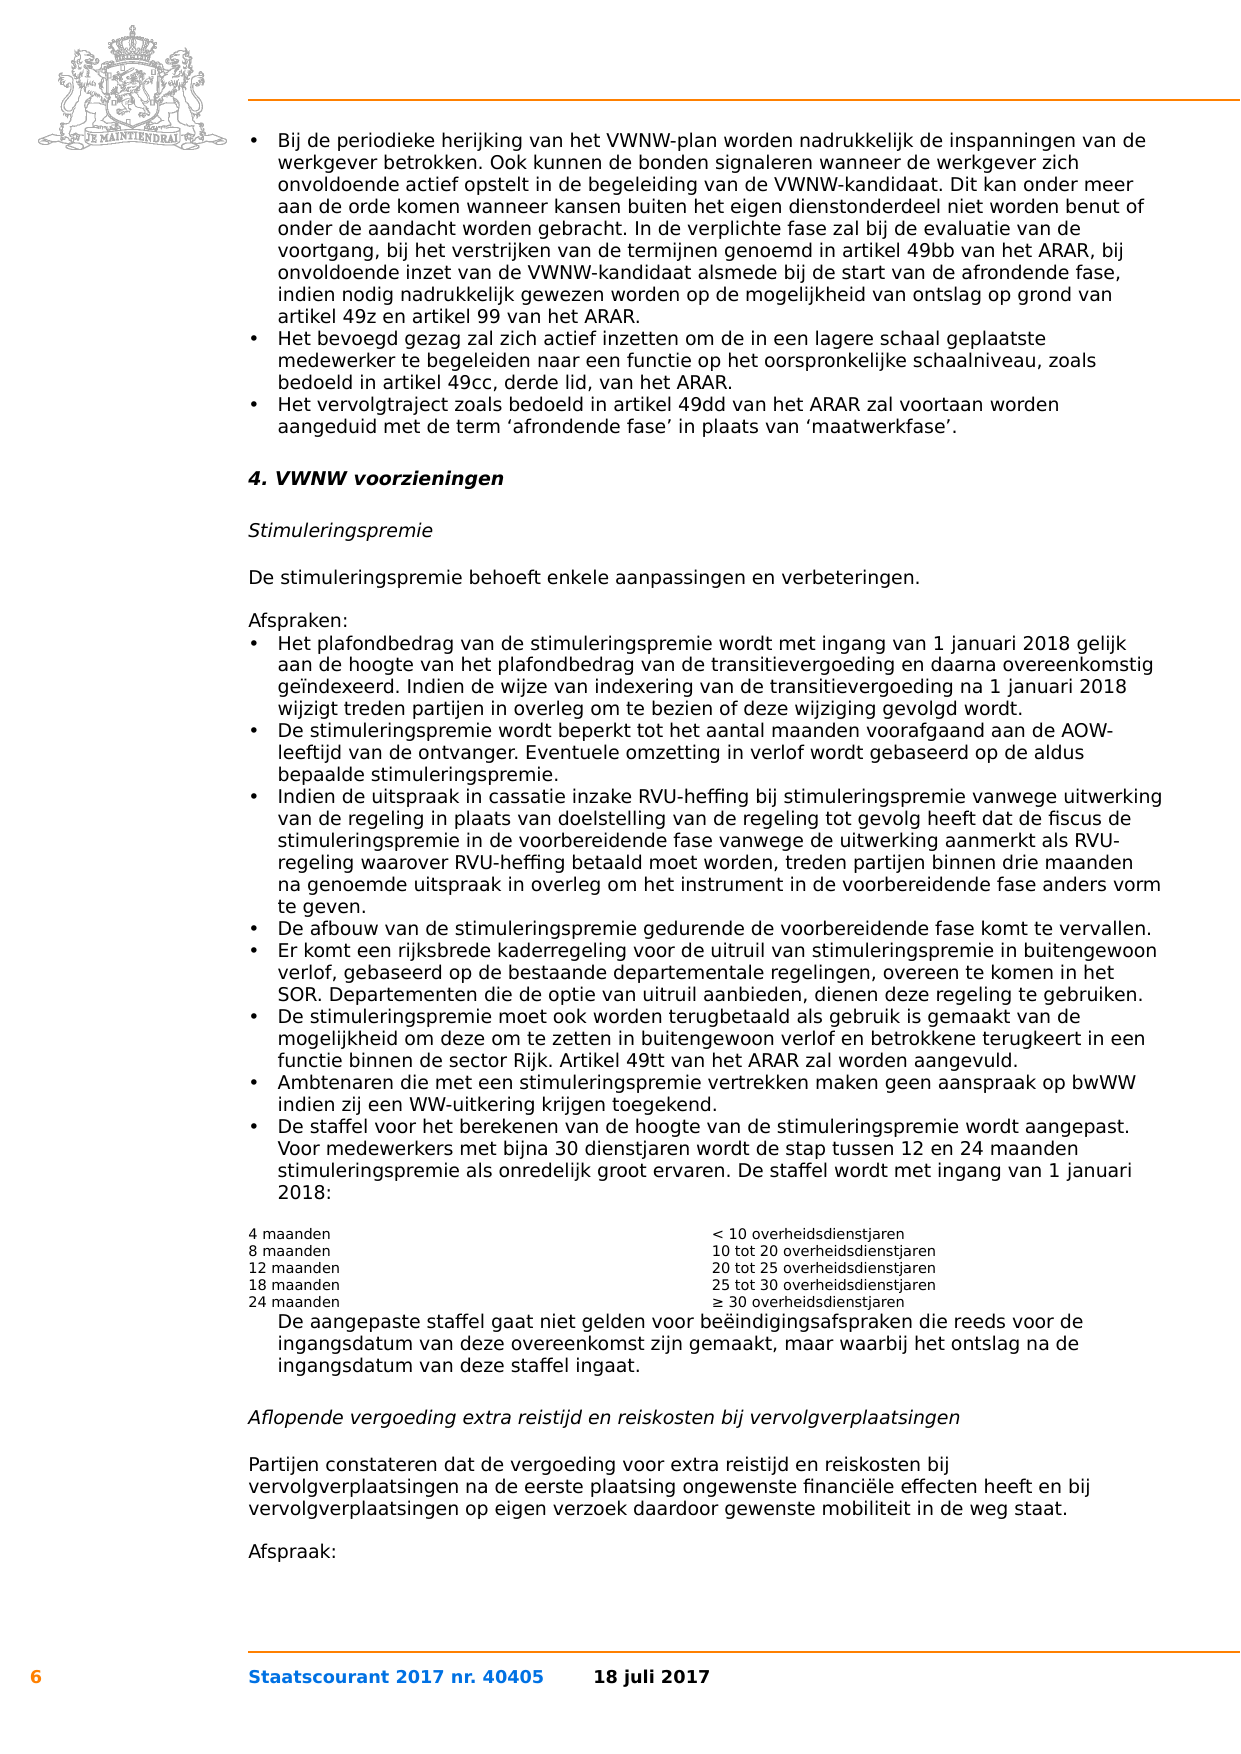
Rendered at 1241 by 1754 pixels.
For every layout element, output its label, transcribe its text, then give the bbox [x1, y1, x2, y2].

table_cell 24 maanden [248, 1294, 706, 1311]
text De stimuleringspremie behoeft enkele aanpassingen en verbeteringen. [248, 567, 1163, 588]
text • Bij de periodieke herijking van het VWNW-plan worden nadrukkelijk de inspanningen van de werkgever betrokken. Ook kunnen de bonden signaleren wanneer de werkgever zich onvoldoende actief opstelt in de begeleiding van de VWNW-kandidaat. Dit kan onder meer aan de orde komen wanneer kansen buiten het eigen dienstonderdeel niet worden benut of onder de aandacht worden gebracht. In de verplichte fase zal bij de evaluatie van de voortgang, bij het verstrijken van de termijnen genoemd in artikel 49bb van het ARAR, bij onvoldoende inzet van de VWNW-kandidaat alsmede bij de start van de afrondende fase, indien nodig nadrukkelijk gewezen worden op de mogelijkheid van ontslag op grond van artikel 49z en artikel 99 van het ARAR. [248, 130, 1163, 328]
table_cell 18 maanden [248, 1277, 706, 1294]
table_header < 10 overheidsdienstjaren [706, 1226, 1163, 1243]
text • Ambtenaren die met een stimuleringspremie vertrekken maken geen aanspraak op bwWW indien zij een WW-uitkering krijgen toegekend. [248, 1072, 1163, 1116]
text • Het bevoegd gezag zal zich actief inzetten om de in een lagere schaal geplaatste medewerker te begeleiden naar een functie op het oorspronkelijke schaalniveau, zoals bedoeld in artikel 49cc, derde lid, van het ARAR. [248, 328, 1163, 394]
text • De stimuleringspremie wordt beperkt tot het aantal maanden voorafgaand aan de AOW-leeftijd van de ontvanger. Eventuele omzetting in verlof wordt gebaseerd op de aldus bepaalde stimuleringspremie. [248, 720, 1163, 786]
table_cell 10 tot 20 overheidsdienstjaren [706, 1243, 1163, 1260]
text Partijen constateren dat de vergoeding voor extra reistijd en reiskosten bij vervolgverplaatsingen na de eerste plaatsing ongewenste financiële effecten heeft en bij vervolgverplaatsingen op eigen verzoek daardoor gewenste mobiliteit in de weg staat. [248, 1453, 1163, 1519]
text • De stimuleringspremie moet ook worden terugbetaald als gebruik is gemaakt van de mogelijkheid om deze om te zetten in buitengewoon verlof en betrokkene terugkeert in een functie binnen de sector Rijk. Artikel 49tt van het ARAR zal worden aangevuld. [248, 1006, 1163, 1072]
subtitle Aflopende vergoeding extra reistijd en reiskosten bij vervolgverplaatsingen [248, 1407, 1163, 1428]
text De aangepaste staffel gaat niet gelden voor beëindigingsafspraken die reeds voor de ingangsdatum van deze overeenkomst zijn gemaakt, maar waarbij het ontslag na de ingangsdatum van deze staffel ingaat. [277, 1311, 1163, 1377]
text • Het vervolgtraject zoals bedoeld in artikel 49dd van het ARAR zal voortaan worden aangeduid met de term ‘afrondende fase’ in plaats van ‘maatwerkfase’. [248, 394, 1163, 438]
table_cell 25 tot 30 overheidsdienstjaren [706, 1277, 1163, 1294]
table_cell ≥ 30 overheidsdienstjaren [706, 1294, 1163, 1311]
subtitle 4. VWNW voorzieningen [248, 468, 1163, 489]
text • Er komt een rijksbrede kaderregeling voor de uitruil van stimuleringspremie in buitengewoon verlof, gebaseerd op de bestaande departementale regelingen, overeen te komen in het SOR. Departementen die de optie van uitruil aanbieden, dienen deze regeling te gebruiken. [248, 940, 1163, 1006]
text • Het plafondbedrag van de stimuleringspremie wordt met ingang van 1 januari 2018 gelijk aan de hoogte van het plafondbedrag van de transitievergoeding en daarna overeenkomstig geïndexeerd. Indien de wijze van indexering van de transitievergoeding na 1 januari 2018 wijzigt treden partijen in overleg om te bezien of deze wijziging gevolgd wordt. [248, 632, 1163, 720]
table_cell 20 tot 25 overheidsdienstjaren [706, 1260, 1163, 1277]
picture [38, 25, 227, 150]
text • De afbouw van de stimuleringspremie gedurende de voorbereidende fase komt te vervallen. [248, 918, 1163, 940]
text • Indien de uitspraak in cassatie inzake RVU-heffing bij stimuleringspremie vanwege uitwerking van de regeling in plaats van doelstelling van de regeling tot gevolg heeft dat de fiscus de stimuleringspremie in de voorbereidende fase vanwege de uitwerking aanmerkt als RVU-regeling waarover RVU-heffing betaald moet worden, treden partijen binnen drie maanden na genoemde uitspraak in overleg om het instrument in de voorbereidende fase anders vorm te geven. [248, 786, 1163, 918]
table_header 4 maanden [248, 1226, 706, 1243]
text • De staffel voor het berekenen van de hoogte van de stimuleringspremie wordt aangepast. Voor medewerkers met bijna 30 dienstjaren wordt de stap tussen 12 en 24 maanden stimuleringspremie als onredelijk groot ervaren. De staffel wordt met ingang van 1 januari 2018: [248, 1116, 1163, 1204]
text Afspraken: [248, 610, 1163, 632]
table_cell 8 maanden [248, 1243, 706, 1260]
subtitle Stimuleringspremie [248, 519, 1163, 542]
text Afspraak: [248, 1541, 1163, 1563]
table_cell 12 maanden [248, 1260, 706, 1277]
